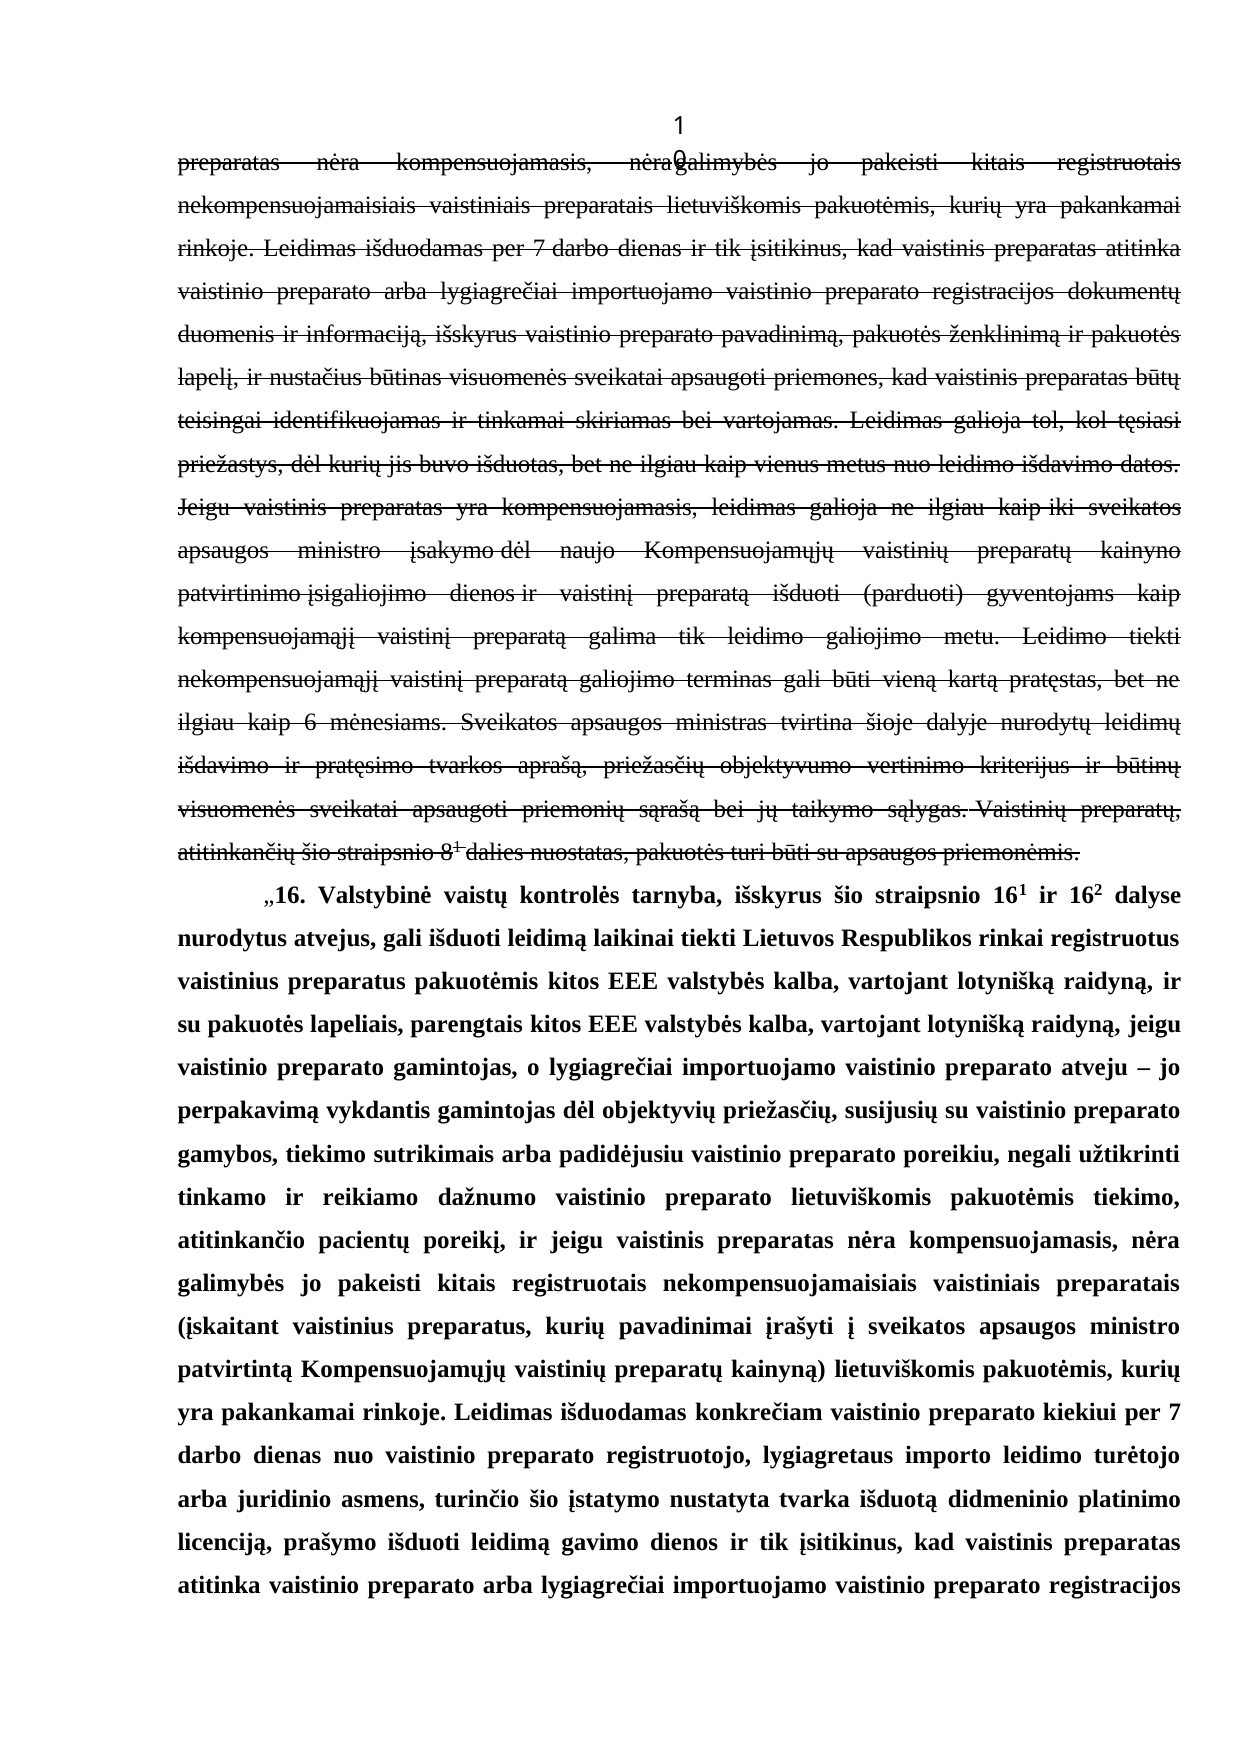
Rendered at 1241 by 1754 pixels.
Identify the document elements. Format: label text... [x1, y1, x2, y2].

text 16. Valstybinė vaistų kontrolės tarnyba, išskyrus šio straipsnio 161 dalyje nurodytą atvejį, gali laikinai leisti tiekti Lietuvos Respublikos rinkai registruotus vaistinius preparatus pakuotėmis užsienio kalba ir su pakuotės lapeliais, parengtais užsienio kalba, jeigu vaistinio preparato gamintojas, o lygiagrečiai importuojamo vaistinio preparato atveju – jo perpakavimą vykdantis gamintojas dėl objektyvių priežasčių, susijusių su vaistinio preparato gamybos, tiekimo sutrikimais arba padidėjusiu vaistinio preparato poreikiu, negali užtikrinti tinkamo ir reikiamo dažnumo vaistinio preparato lietuviškomis pakuotėmis tiekimo, atitinkančio pacientų poreikį, ir jeigu vaistinis preparatas nėra kompensuojamasis, nėra galimybės jo pakeisti kitais registruotais nekompensuojamaisiais vaistiniais preparatais lietuviškomis pakuotėmis, kurių yra pakankamai rinkoje. Leidimas išduodamas per 7 darbo dienas ir tik įsitikinus, kad vaistinis preparatas atitinka vaistinio preparato arba lygiagrečiai importuojamo vaistinio preparato registracijos dokumentų duomenis ir informaciją, išskyrus vaistinio preparato pavadinimą, pakuotės ženklinimą ir pakuotės lapelį, ir nustačius būtinas visuomenės sveikatai apsaugoti priemones, kad vaistinis preparatas būtų teisingai identifikuojamas ir tinkamai skiriamas bei vartojamas. Leidimas galioja tol, kol tęsiasi priežastys, dėl kurių jis buvo išduotas, bet ne ilgiau kaip vienus metus nuo leidimo išdavimo datos. Jeigu vaistinis preparatas yra kompensuojamasis, leidimas galioja ne ilgiau kaip iki sveikatos apsaugos ministro įsakymo dėl naujo Kompensuojamųjų vaistinių preparatų kainyno patvirtinimo įsigaliojimo dienos ir vaistinį preparatą išduoti (parduoti) gyventojams kaip kompensuojamąjį vaistinį preparatą galima tik leidimo galiojimo metu. Leidimo tiekti nekompensuojamąjį vaistinį preparatą galiojimo terminas gali būti vieną kartą pratęstas, bet ne ilgiau kaip 6 mėnesiams. Sveikatos apsaugos ministras tvirtina šioje dalyje nurodytų leidimų išdavimo ir pratęsimo tvarkos aprašą, priežasčių objektyvumo vertinimo kriterijus ir būtinų visuomenės sveikatai apsaugoti priemonių sąrašą bei jų taikymo sąlygas. Vaistinių preparatų, atitinkančių šio straipsnio 81 dalies nuostatas, pakuotės turi būti su apsaugos priemonėmis. [177, 810, 1181, 866]
text „16. Valstybinė vaistų kontrolės tarnyba, išskyrus šio straipsnio 161 ir 162 dalyse nurodytus atvejus, gali išduoti leidimą laikinai tiekti Lietuvos Respublikos rinkai registruotus vaistinius preparatus pakuotėmis kitos EEE valstybės kalba, vartojant lotynišką raidyną, ir su pakuotės lapeliais, parengtais kitos EEE valstybės kalba, vartojant lotynišką raidyną, jeigu vaistinio preparato gamintojas, o lygiagrečiai importuojamo vaistinio preparato atveju – jo perpakavimą vykdantis gamintojas dėl objektyvių priežasčių, susijusių su vaistinio preparato gamybos, tiekimo sutrikimais arba padidėjusiu vaistinio preparato poreikiu, negali užtikrinti tinkamo ir reikiamo dažnumo vaistinio preparato lietuviškomis pakuotėmis tiekimo, atitinkančio pacientų poreikį, ir jeigu vaistinis preparatas nėra kompensuojamasis, nėra galimybės jo pakeisti kitais registruotais nekompensuojamaisiais vaistiniais preparatais (įskaitant vaistinius preparatus, kurių pavadinimai įrašyti į sveikatos apsaugos ministro patvirtintą Kompensuojamųjų vaistinių preparatų kainyną) lietuviškomis pakuotėmis, kurių yra pakankamai rinkoje. Leidimas išduodamas konkrečiam vaistinio preparato kiekiui per 7 darbo dienas nuo vaistinio preparato registruotojo, lygiagretaus importo leidimo turėtojo arba juridinio asmens, turinčio šio įstatymo nustatyta tvarka išduotą didmeninio platinimo licenciją, prašymo išduoti leidimą gavimo dienos ir tik įsitikinus, kad vaistinis preparatas atitinka vaistinio preparato arba lygiagrečiai importuojamo vaistinio preparato registracijos [177, 880, 1181, 1599]
text 16. Valstybinė vaistų kontrolės tarnyba, išskyrus šio straipsnio 161 dalyje nurodytą atvejį, gali laikinai leisti tiekti Lietuvos Respublikos rinkai registruotus vaistinius preparatus pakuotėmis užsienio kalba ir su pakuotės lapeliais, parengtais užsienio kalba, jeigu vaistinio preparato gamintojas, o lygiagrečiai importuojamo vaistinio preparato atveju – jo perpakavimą vykdantis gamintojas dėl objektyvių priežasčių, susijusių su vaistinio preparato gamybos, tiekimo sutrikimais arba padidėjusiu vaistinio preparato poreikiu, negali užtikrinti tinkamo ir reikiamo dažnumo vaistinio preparato lietuviškomis pakuotėmis tiekimo, atitinkančio pacientų poreikį, ir jeigu vaistinis preparatas nėra kompensuojamasis, nėra galimybės jo pakeisti kitais registruotais nekompensuojamaisiais vaistiniais preparatais lietuviškomis pakuotėmis, kurių yra pakankamai rinkoje. Leidimas išduodamas per 7 darbo dienas ir tik įsitikinus, kad vaistinis preparatas atitinka vaistinio preparato arba lygiagrečiai importuojamo vaistinio preparato registracijos dokumentų duomenis ir informaciją, išskyrus vaistinio preparato pavadinimą, pakuotės ženklinimą ir pakuotės lapelį, ir nustačius būtinas visuomenės sveikatai apsaugoti priemones, kad vaistinis preparatas būtų teisingai identifikuojamas ir tinkamai skiriamas bei vartojamas. Leidimas galioja tol, kol tęsiasi priežastys, dėl kurių jis buvo išduotas, bet ne ilgiau kaip vienus metus nuo leidimo išdavimo datos. Jeigu vaistinis preparatas yra kompensuojamasis, leidimas galioja ne ilgiau kaip iki sveikatos apsaugos ministro įsakymo dėl naujo Kompensuojamųjų vaistinių preparatų kainyno patvirtinimo įsigaliojimo dienos ir vaistinį preparatą išduoti (parduoti) gyventojams kaip kompensuojamąjį vaistinį preparatą galima tik leidimo galiojimo metu. Leidimo tiekti nekompensuojamąjį vaistinį preparatą galiojimo terminas gali būti vieną kartą pratęstas, bet ne ilgiau kaip 6 mėnesiams. Sveikatos apsaugos ministras tvirtina šioje dalyje nurodytų leidimų išdavimo ir pratęsimo tvarkos aprašą, priežasčių objektyvumo vertinimo kriterijus ir būtinų visuomenės sveikatai apsaugoti priemonių sąrašą bei jų taikymo sąlygas. Vaistinių preparatų, atitinkančių šio straipsnio 81 dalies nuostatas, pakuotės turi būti su apsaugos priemonėmis. [177, 638, 1181, 723]
text 16. Valstybinė vaistų kontrolės tarnyba, išskyrus šio straipsnio 161 dalyje nurodytą atvejį, gali laikinai leisti tiekti Lietuvos Respublikos rinkai registruotus vaistinius preparatus pakuotėmis užsienio kalba ir su pakuotės lapeliais, parengtais užsienio kalba, jeigu vaistinio preparato gamintojas, o lygiagrečiai importuojamo vaistinio preparato atveju – jo perpakavimą vykdantis gamintojas dėl objektyvių priežasčių, susijusių su vaistinio preparato gamybos, tiekimo sutrikimais arba padidėjusiu vaistinio preparato poreikiu, negali užtikrinti tinkamo ir reikiamo dažnumo vaistinio preparato lietuviškomis pakuotėmis tiekimo, atitinkančio pacientų poreikį, ir jeigu vaistinis preparatas nėra kompensuojamasis, nėra galimybės jo pakeisti kitais registruotais nekompensuojamaisiais vaistiniais preparatais lietuviškomis pakuotėmis, kurių yra pakankamai rinkoje. Leidimas išduodamas per 7 darbo dienas ir tik įsitikinus, kad vaistinis preparatas atitinka vaistinio preparato arba lygiagrečiai importuojamo vaistinio preparato registracijos dokumentų duomenis ir informaciją, išskyrus vaistinio preparato pavadinimą, pakuotės ženklinimą ir pakuotės lapelį, ir nustačius būtinas visuomenės sveikatai apsaugoti priemones, kad vaistinis preparatas būtų teisingai identifikuojamas ir tinkamai skiriamas bei vartojamas. Leidimas galioja tol, kol tęsiasi priežastys, dėl kurių jis buvo išduotas, bet ne ilgiau kaip vienus metus nuo leidimo išdavimo datos. Jeigu vaistinis preparatas yra kompensuojamasis, leidimas galioja ne ilgiau kaip iki sveikatos apsaugos ministro įsakymo dėl naujo Kompensuojamųjų vaistinių preparatų kainyno patvirtinimo įsigaliojimo dienos ir vaistinį preparatą išduoti (parduoti) gyventojams kaip kompensuojamąjį vaistinį preparatą galima tik leidimo galiojimo metu. Leidimo tiekti nekompensuojamąjį vaistinį preparatą galiojimo terminas gali būti vieną kartą pratęstas, bet ne ilgiau kaip 6 mėnesiams. Sveikatos apsaugos ministras tvirtina šioje dalyje nurodytų leidimų išdavimo ir pratęsimo tvarkos aprašą, priežasčių objektyvumo vertinimo kriterijus ir būtinų visuomenės sveikatai apsaugoti priemonių sąrašą bei jų taikymo sąlygas. Vaistinių preparatų, atitinkančių šio straipsnio 81 dalies nuostatas, pakuotės turi būti su apsaugos priemonėmis. [177, 422, 1181, 507]
